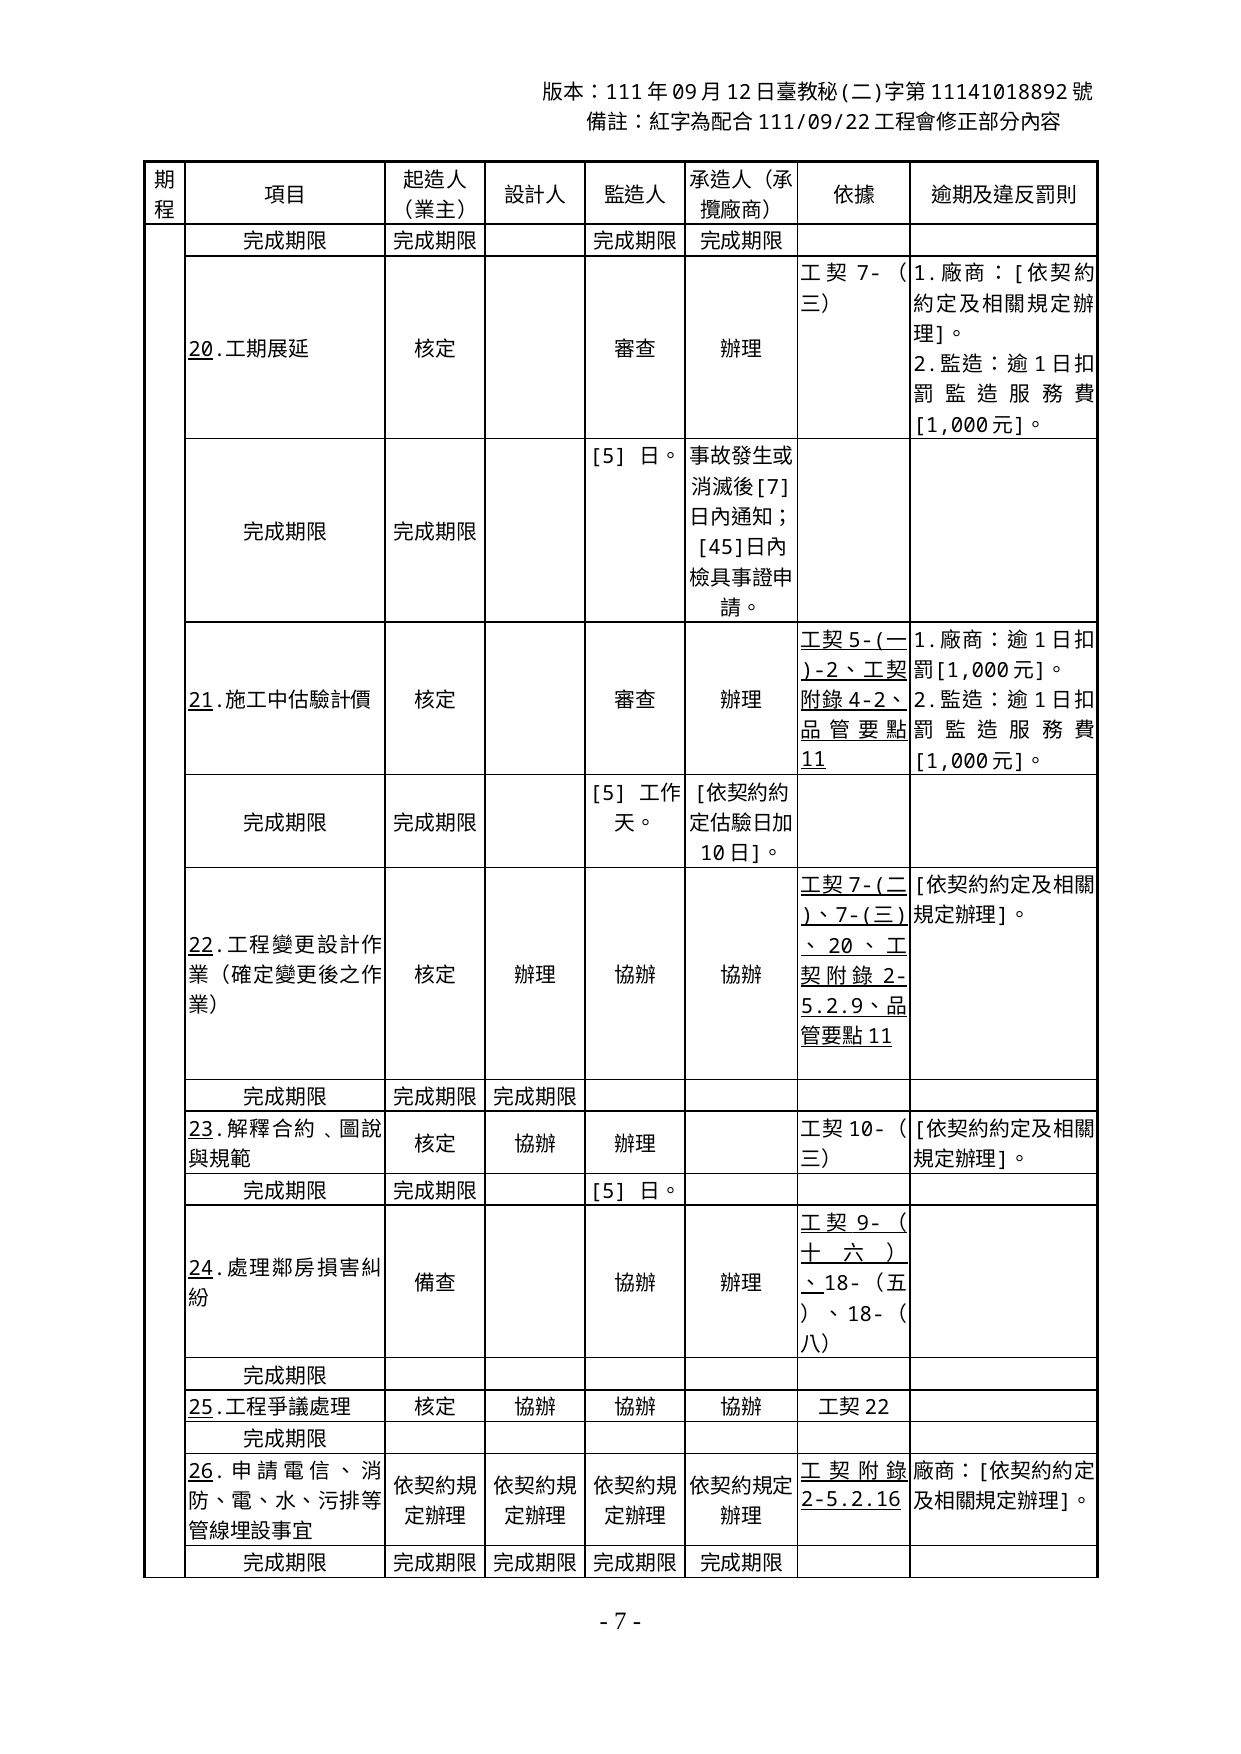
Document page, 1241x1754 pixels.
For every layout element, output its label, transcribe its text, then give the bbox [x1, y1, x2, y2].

table_cell [686, 1422, 797, 1453]
table_cell [486, 225, 584, 255]
table_cell 協辦 [486, 1391, 584, 1421]
table_cell 完成期限 [386, 1080, 484, 1110]
table_cell [686, 1112, 797, 1172]
table_cell 依契約規定辦理 [386, 1454, 484, 1545]
table_cell [486, 1358, 584, 1389]
table_cell 工契7-(二)、7-(三)、20、工契附錄2-5.2.9、品管要點11 [798, 868, 909, 1078]
table_cell [911, 1358, 1096, 1389]
table_cell 工契7-（三） [798, 257, 909, 438]
table_cell 協辦 [686, 868, 797, 1078]
table_cell 25.工程爭議處理 [186, 1391, 384, 1421]
table_cell 核定 [386, 623, 484, 774]
table_cell 核定 [386, 1112, 484, 1172]
table_cell 完成期限 [186, 1422, 384, 1453]
table_cell [686, 1174, 797, 1204]
table_cell 完成期限 [686, 1546, 797, 1577]
table_cell 完成期限 [186, 225, 384, 255]
table_cell 完成期限 [586, 225, 684, 255]
table_cell 核定 [386, 1391, 484, 1421]
table_cell [911, 1080, 1096, 1110]
table_cell [486, 257, 584, 438]
table_cell 完成期限 [186, 1546, 384, 1577]
table_cell [5] 工作天。 [586, 775, 684, 867]
table_cell [586, 1358, 684, 1389]
table_cell 完成期限 [486, 1080, 584, 1110]
table_cell 完成期限 [386, 439, 484, 621]
table_cell [依契約約定估驗日加10日]。 [686, 775, 797, 867]
table_cell 辦理 [586, 1112, 684, 1172]
table_cell [586, 1080, 684, 1110]
table_cell [586, 1422, 684, 1453]
table_cell 完成期限 [386, 1546, 484, 1577]
table_cell 工契22 [798, 1391, 909, 1421]
table_cell 完成期限 [586, 1546, 684, 1577]
table_cell 協辦 [586, 868, 684, 1078]
table_cell 協辦 [686, 1391, 797, 1421]
table_cell 核定 [386, 257, 484, 438]
table_cell [911, 1174, 1096, 1204]
table_cell [798, 775, 909, 867]
table_header 監造人 [586, 163, 684, 223]
table_cell [798, 439, 909, 621]
table_cell [798, 1174, 909, 1204]
table_header 設計人 [486, 163, 584, 223]
table_cell 完成期限 [186, 775, 384, 867]
table_cell 23.解釋合約﹑圖說與規範 [186, 1112, 384, 1172]
table_cell [5] 日。 [586, 439, 684, 621]
table_cell 備查 [386, 1206, 484, 1357]
table_cell [486, 1206, 584, 1357]
table_cell 24.處理鄰房損害糾紛 [186, 1206, 384, 1357]
table_cell [798, 225, 909, 255]
table_cell 核定 [386, 868, 484, 1078]
table_cell 依契約規定辦理 [586, 1454, 684, 1545]
table_cell [911, 439, 1096, 621]
table_cell [486, 1422, 584, 1453]
table_cell 完成期限 [186, 439, 384, 621]
table_cell [486, 775, 584, 867]
table_cell [386, 1358, 484, 1389]
table_cell 完成期限 [386, 775, 484, 867]
table_cell 完成期限 [186, 1080, 384, 1110]
table_cell [486, 1174, 584, 1204]
table_cell 22.工程變更設計作業（確定變更後之作業） [186, 868, 384, 1078]
table_cell 工契附錄2-5.2.16 [798, 1454, 909, 1545]
table_cell [911, 1546, 1096, 1577]
table_cell 辦理 [686, 257, 797, 438]
table_cell 依契約規定辦理 [686, 1454, 797, 1545]
table_header 期程 [146, 163, 184, 223]
table_cell [686, 1358, 797, 1389]
table_header 起造人 （業主） [386, 163, 484, 223]
table_cell [依契約約定及相關規定辦理]。 [911, 1112, 1096, 1172]
table_cell [911, 1391, 1096, 1421]
table_cell 完成期限 [186, 1174, 384, 1204]
table_cell 審查 [586, 257, 684, 438]
table_cell [911, 225, 1096, 255]
table_cell [686, 1080, 797, 1110]
table_cell 工契9-（十六）、18-（五）、18-（八） [798, 1206, 909, 1357]
table_cell [911, 1206, 1096, 1357]
table_cell 完成期限 [186, 1358, 384, 1389]
table_cell [911, 775, 1096, 867]
table_cell [798, 1546, 909, 1577]
table_cell 辦理 [686, 623, 797, 774]
table_header 項目 [186, 163, 384, 223]
table_cell 辦理 [686, 1206, 797, 1357]
table_cell 審查 [586, 623, 684, 774]
table_header 承造人（承攬廠商） [686, 163, 797, 223]
table_cell [486, 623, 584, 774]
table_cell 辦理 [486, 868, 584, 1078]
table_cell 協辦 [586, 1391, 684, 1421]
table_cell 協辦 [486, 1112, 584, 1172]
table_cell 完成期限 [386, 1174, 484, 1204]
table_cell 21.施工中估驗計價 [186, 623, 384, 774]
table_cell 完成期限 [686, 225, 797, 255]
table_cell [依契約約定及相關規定辦理]。 [911, 868, 1096, 1078]
table_cell 事故發生或消滅後[7]日內通知；[45]日內檢具事證申請。 [686, 439, 797, 621]
table_cell 1.廠商：逾1日扣罰[1,000元]。 2.監造：逾1日扣罰監造服務費[1,000元]。 [911, 623, 1096, 774]
table_cell [486, 439, 584, 621]
table_cell [798, 1080, 909, 1110]
table_cell [386, 1422, 484, 1453]
table_cell [798, 1422, 909, 1453]
table_cell [146, 225, 184, 1577]
table_header 逾期及違反罰則 [911, 163, 1096, 223]
table_cell 廠商：[依契約約定及相關規定辦理]。 [911, 1454, 1096, 1545]
table_cell 完成期限 [386, 225, 484, 255]
table_cell 1.廠商：[依契約約定及相關規定辦理]。 2.監造：逾1日扣罰監造服務費[1,000元]。 [911, 257, 1096, 438]
table_cell [798, 1358, 909, 1389]
table_cell 工契5-(一)-2、工契附錄4-2、品管要點11 [798, 623, 909, 774]
table_header 依據 [798, 163, 909, 223]
table_cell [911, 1422, 1096, 1453]
table_cell 工契10-（三） [798, 1112, 909, 1172]
table_cell 協辦 [586, 1206, 684, 1357]
table_cell [5] 日。 [586, 1174, 684, 1204]
table_cell 依契約規定辦理 [486, 1454, 584, 1545]
table_cell 20.工期展延 [186, 257, 384, 438]
table_cell 26.申請電信、消防、電、水、污排等管線埋設事宜 [186, 1454, 384, 1545]
table_cell 完成期限 [486, 1546, 584, 1577]
